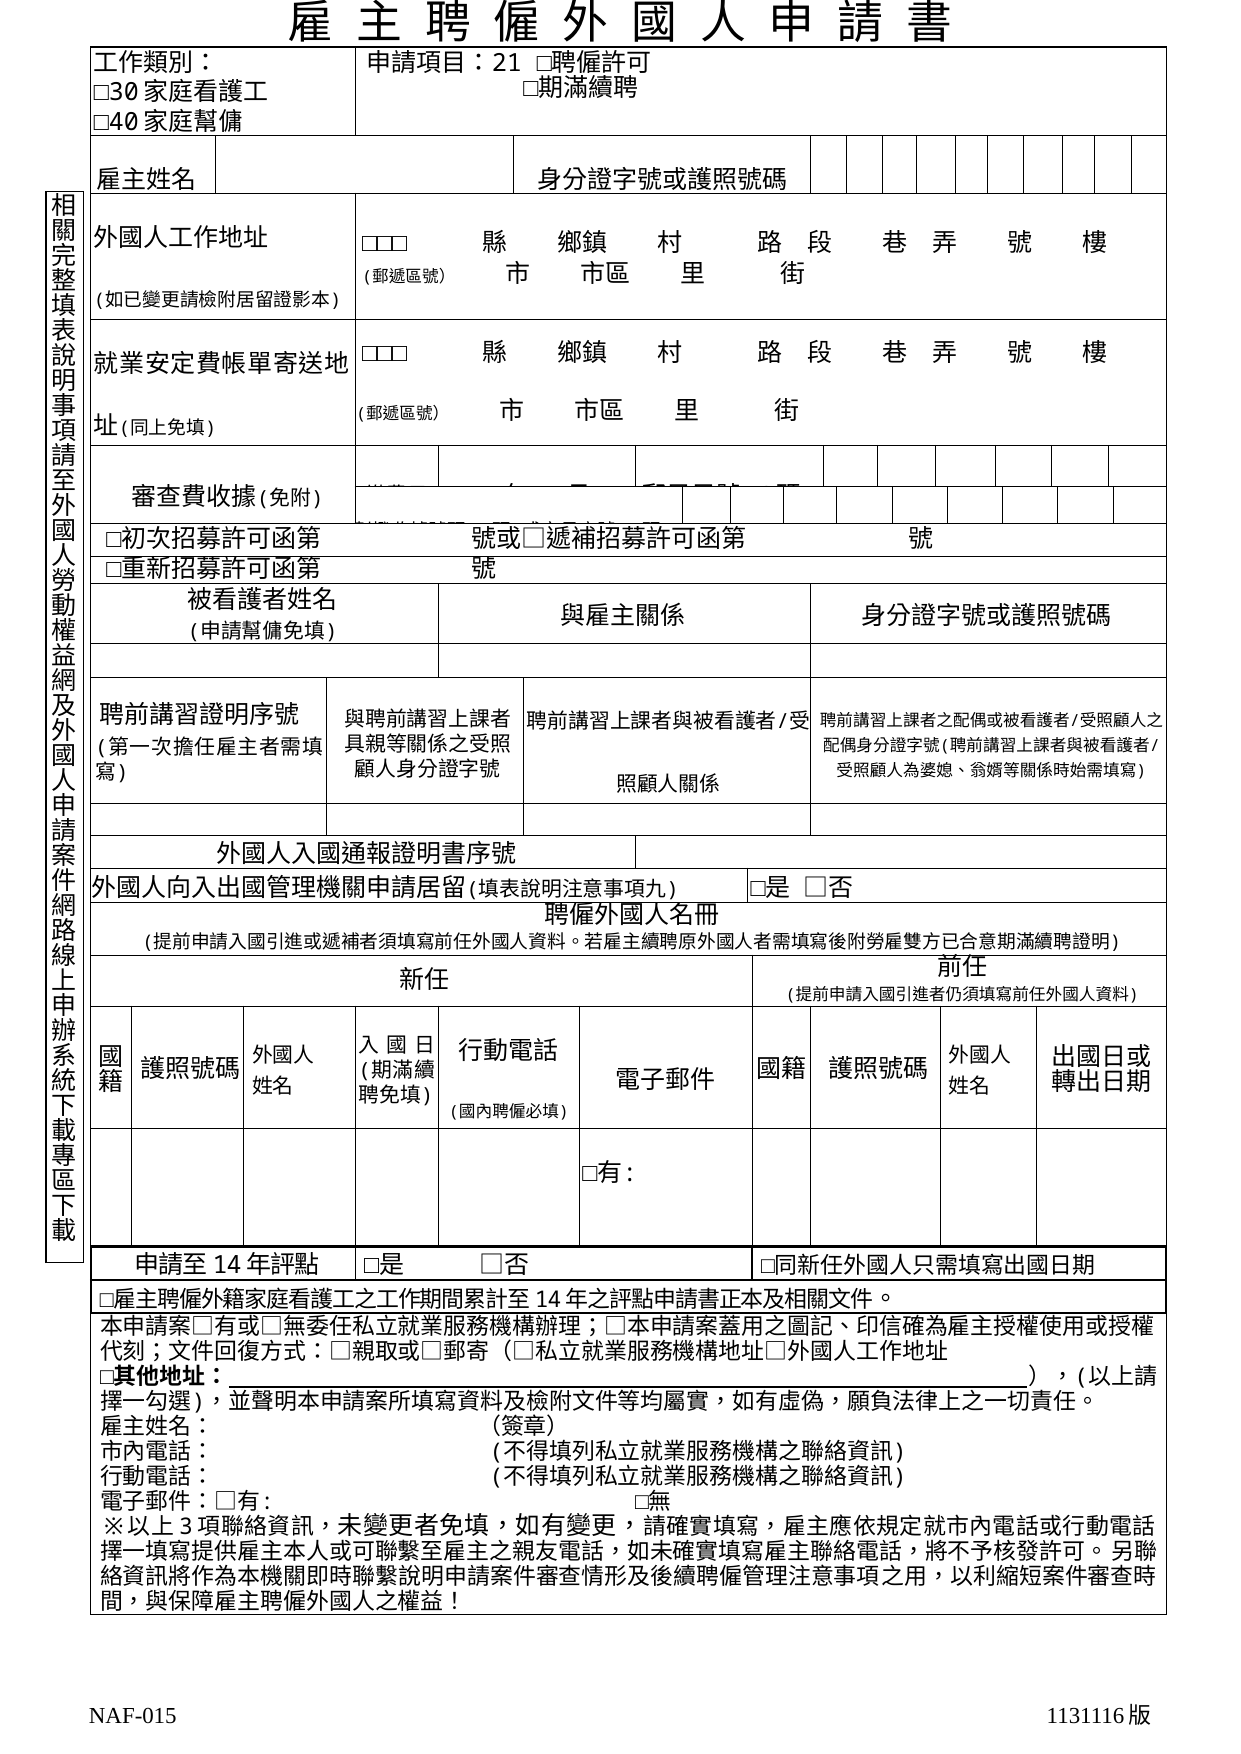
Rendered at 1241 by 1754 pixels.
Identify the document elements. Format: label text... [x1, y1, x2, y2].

table_cell 申請至14年評點 [92, 1248, 355, 1279]
table_cell □初次招募許可函第 號或□遞補招募許可函第 號 [91, 524, 1166, 556]
table_cell 行動電話 (國內聘僱必填) [439, 1007, 579, 1127]
table_cell [893, 487, 947, 522]
table_cell [811, 804, 1166, 835]
table_cell □有: □無 [580, 1129, 752, 1245]
table_cell 繳費日期 [356, 446, 438, 486]
table_cell [636, 836, 1166, 868]
table_cell [878, 446, 935, 486]
table_cell 審查費收據(免附) [91, 446, 355, 522]
table_cell [811, 644, 1166, 677]
table_cell [847, 136, 882, 193]
table_cell [216, 136, 513, 193]
table_cell □□□ 縣 鄉鎮 村 路 段 巷 弄 號 樓 (郵遞區號） 市 市區 里 街 [356, 320, 1166, 445]
table_cell □同新任外國人只需填寫出國日期 [753, 1248, 1165, 1279]
table_cell [948, 487, 1002, 522]
table_cell [784, 487, 836, 522]
table_cell [439, 1129, 579, 1245]
table_cell [1052, 446, 1108, 486]
table_cell [917, 136, 955, 193]
table_cell [1063, 136, 1094, 193]
table_cell 與聘前講習上課者具親等關係之受照顧人身分證字號 [327, 678, 523, 803]
table_cell [941, 1129, 1036, 1245]
table_cell 國籍 [91, 1007, 131, 1127]
table_cell [1058, 487, 1113, 522]
table_cell 年 月 日 [439, 446, 635, 486]
table_cell 聘前講習證明序號 (第一次擔任雇主者需填寫) [91, 678, 326, 803]
table_cell [524, 804, 810, 835]
table_header 申請項目：21 □聘僱許可 □期滿續聘 [356, 48, 1166, 135]
table_cell [91, 804, 326, 835]
table_cell 護照號碼 [132, 1007, 243, 1127]
table_cell [1037, 1129, 1166, 1245]
text 雇 主 聘 僱 外 國 人 申 請 書 [89, 5, 1151, 46]
table_cell [439, 644, 810, 677]
table_cell [1003, 487, 1057, 522]
table_cell 雇主姓名 [91, 136, 215, 193]
table_cell [683, 487, 730, 522]
table_cell [1114, 487, 1166, 522]
table_cell 郵局局號(6碼) [636, 446, 823, 486]
table_cell 電子郵件 [580, 1007, 752, 1127]
table_cell [1109, 446, 1166, 486]
table_cell [811, 1129, 940, 1245]
table_cell 就業安定費帳單寄送地址(同上免填) [91, 320, 355, 445]
table_cell 聘前講習上課者與被看護者/受照顧人關係 [524, 678, 810, 803]
table_cell [837, 487, 892, 522]
table_cell 聘前講習上課者之配偶或被看護者/受照顧人之配偶身分證字號(聘前講習上課者與被看護者/受照顧人為婆媳、翁婿等關係時始需填寫) [811, 678, 1166, 803]
table_cell [988, 136, 1023, 193]
table_cell 前任 (提前申請入國引進者仍須填寫前任外國人資料) [753, 956, 1166, 1006]
table_cell [996, 446, 1051, 486]
table_cell 身分證字號或護照號碼 [811, 584, 1166, 643]
table_cell 被看護者姓名 (申請幫傭免填) [91, 584, 438, 643]
table_cell 外國人工作地址 (如已變更請檢附居留證影本) [91, 194, 355, 319]
table_cell 入國日(期滿續聘免填) [356, 1007, 438, 1127]
table_cell 本申請案□有或□無委任私立就業服務機構辦理；□本申請案蓋用之圖記、印信確為雇主授權使用或授權代刻；文件回復方式：□親取或□郵寄（□私立就業服務機構地址□外國人工作地址 □其他地址： ），(以上請擇一勾選)，並聲明本申請案所填寫資料及檢附文件等均屬實，如有虛偽，願負法律上之一切責任。 雇主姓名： （簽章） 市內電話： (不得填列私立就業服務機構之聯絡資訊) 行動電話： (不得填列私立就業服務機構之聯絡資訊) 電子郵件：□有: □無 ※以上3項聯絡資訊，未變更者免填，如有變更，請確實填寫，雇主應依規定就市內電話或行動電話擇一填寫提供雇主本人或可聯繫至雇主之親友電話，如未確實填寫雇主聯絡電話，將不予核發許可。另聯絡資訊將作為本機關即時聯繫說明申請案件審查情形及後續聘僱管理注意事項之用，以利縮短案件審查時間，與保障雇主聘僱外國人之權益！ [91, 1314, 1166, 1614]
table_cell [132, 1129, 243, 1245]
table_cell [753, 1129, 810, 1245]
table_cell [956, 136, 987, 193]
table_cell 外國人入國通報證明書序號 [91, 836, 635, 868]
table_cell 聘僱外國人名冊 (提前申請入國引進或遞補者須填寫前任外國人資料。若雇主續聘原外國人者需填寫後附勞雇雙方已合意期滿續聘證明) [91, 903, 1166, 954]
text 相關完整填表說明事項請至外國人勞動權益網及外國人申請案件網路線上申辦系統下載專區下載 [47, 192, 82, 1262]
table_cell [244, 1129, 355, 1245]
table_cell [91, 644, 438, 677]
table_cell 國籍 [753, 1007, 810, 1127]
table_cell [824, 446, 877, 486]
table_cell [811, 136, 846, 193]
table_cell [91, 1129, 131, 1245]
table_cell [1095, 136, 1131, 193]
table_cell □雇主聘僱外籍家庭看護工之工作期間累計至14年之評點申請書正本及相關文件。 [92, 1281, 1165, 1312]
table_cell [327, 804, 523, 835]
table_cell □重新招募許可函第 號 [91, 557, 1166, 583]
table_cell □是 □否 [748, 869, 1166, 902]
table_cell 外國人向入出國管理機關申請居留(填表說明注意事項九) [91, 869, 747, 902]
table_cell 護照號碼 [811, 1007, 940, 1127]
table_cell □是 □否 [356, 1248, 751, 1279]
table_cell [936, 446, 995, 486]
table_header 工作類別： □30家庭看護工 □40家庭幫傭 [91, 48, 355, 135]
table_cell [731, 487, 783, 522]
table_cell 劃撥收據號碼(8碼)或交易序號(9碼) [356, 487, 682, 522]
table_cell 外國人 姓名 [941, 1007, 1036, 1127]
table_cell [1024, 136, 1062, 193]
table_cell 新任 [91, 956, 752, 1006]
table_cell 身分證字號或護照號碼 [514, 136, 810, 193]
table_cell [356, 1129, 438, 1245]
table_cell [883, 136, 916, 193]
table_cell [1132, 136, 1166, 193]
table_cell 出國日或轉出日期 [1037, 1007, 1166, 1127]
table_cell □□□ 縣 鄉鎮 村 路 段 巷 弄 號 樓 (郵遞區號） 市 市區 里 街 [356, 194, 1166, 319]
table_cell 與雇主關係 [439, 584, 810, 643]
table_cell 外國人 姓名 [244, 1007, 355, 1127]
